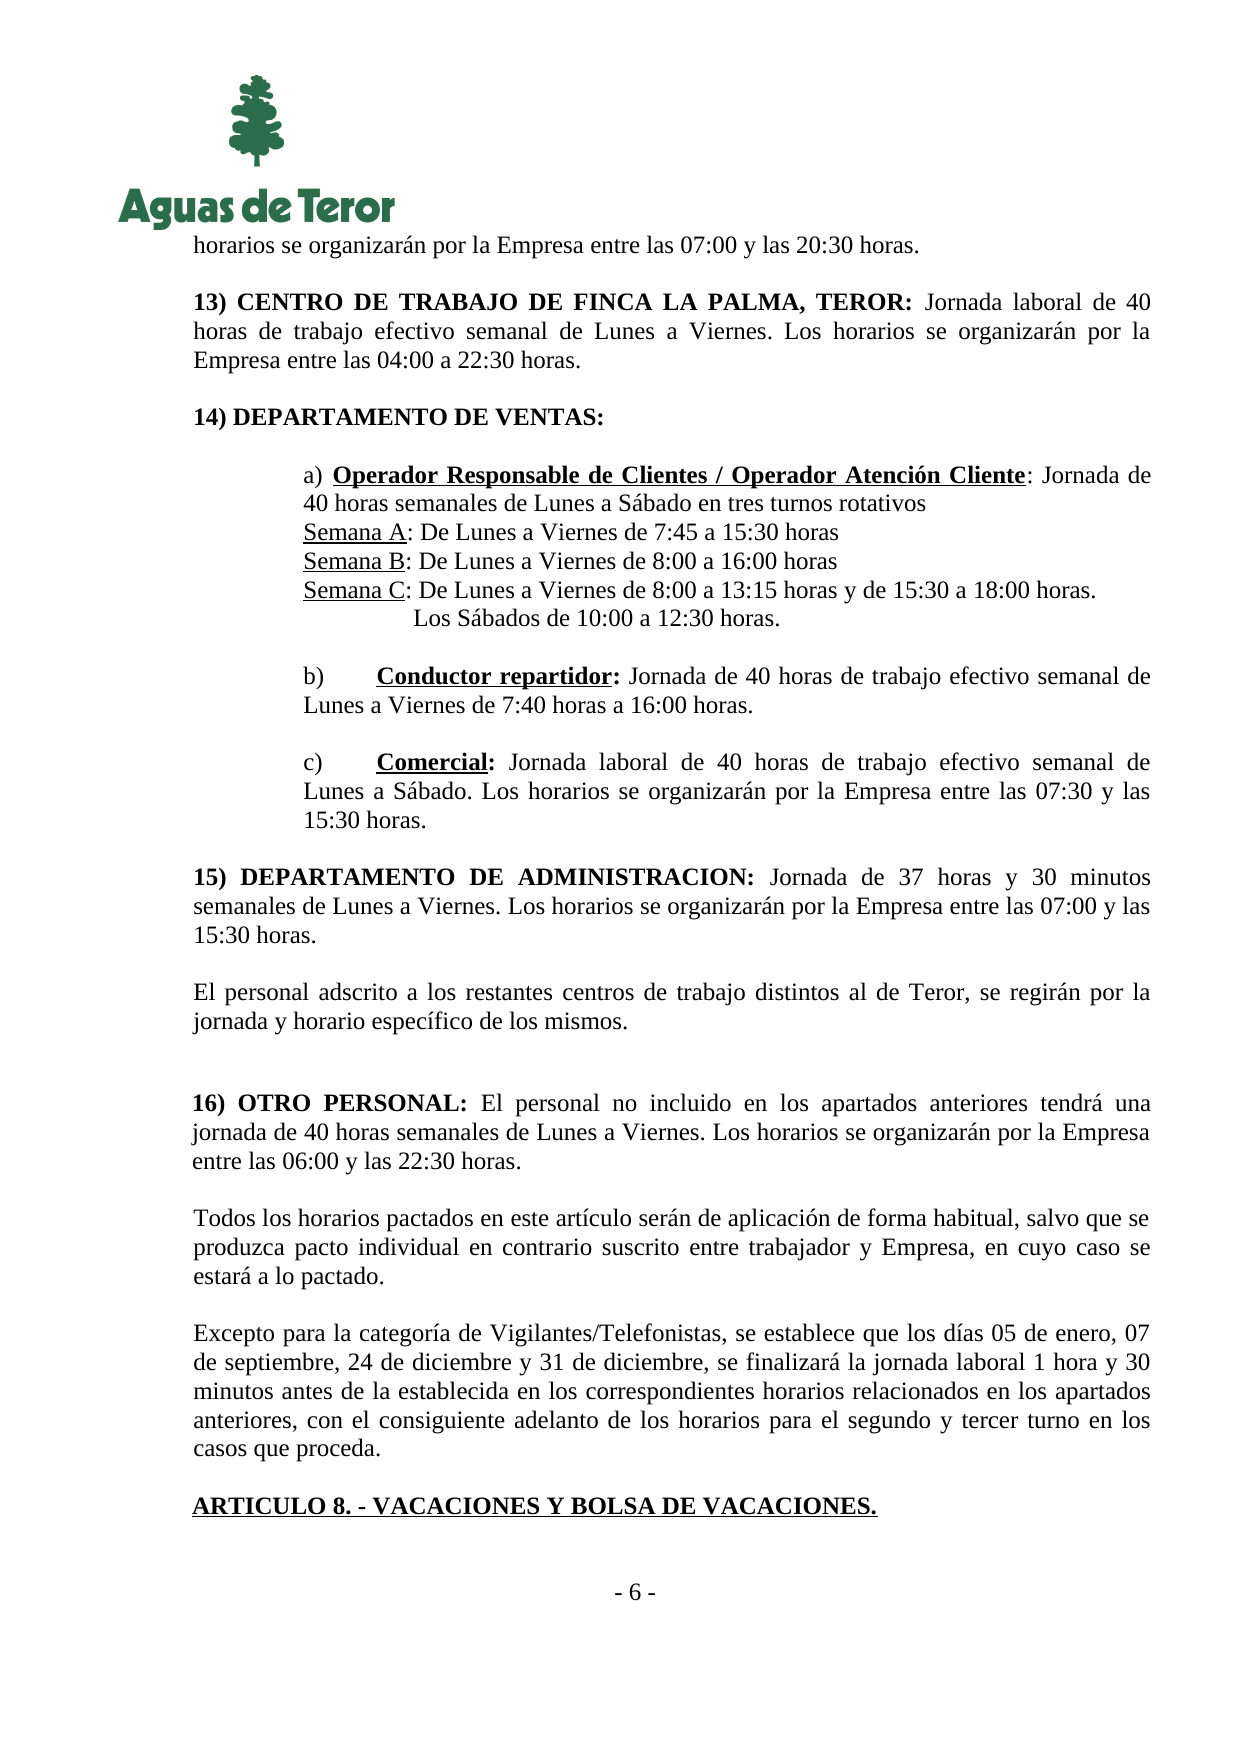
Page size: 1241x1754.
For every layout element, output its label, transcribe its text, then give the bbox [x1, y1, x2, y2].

text Semana B: De Lunes a Viernes de 8:00 a 16:00 horas [303, 546, 1152, 575]
list Conductor repartidor: Jornada de 40 horas de trabajo efectivo semanal de Lunes a Viernes de 7:40 horas a 16:00 horas. [303, 661, 1152, 718]
text 13) CENTRO DE TRABAJO DE FINCA LA PALMA, TEROR: Jornada laboral de 40 horas de trabajo efectivo semanal de Lunes a Viernes. Los horarios se organizarán por la Empresa entre las 04:00 a 22:30 horas. [193, 287, 1152, 373]
text 16) OTRO PERSONAL: El personal no incluido en los apartados anteriores tendrá una jornada de 40 horas semanales de Lunes a Viernes. Los horarios se organizarán por la Empresa entre las 06:00 y las 22:30 horas. [192, 1088, 1152, 1175]
text Todos los horarios pactados en este artículo serán de aplicación de forma habitual, salvo que se produzca pacto individual en contrario suscrito entre trabajador y Empresa, en cuyo caso se estará a lo pactado. [193, 1203, 1152, 1290]
text Los Sábados de 10:00 a 12:30 horas. [266, 603, 1152, 632]
text Semana A: De Lunes a Viernes de 7:45 a 15:30 horas [303, 517, 1152, 546]
text horarios se organizarán por la Empresa entre las 07:00 y las 20:30 horas. [193, 230, 1152, 258]
list Operador Responsable de Clientes / Operador Atención Cliente: Jornada de 40 horas semanales de Lunes a Sábado en tres turnos rotativos [303, 460, 1152, 517]
text El personal adscrito a los restantes centros de trabajo distintos al de Teror, se regirán por la jornada y horario específico de los mismos. [193, 977, 1152, 1035]
text Semana C: De Lunes a Viernes de 8:00 a 13:15 horas y de 15:30 a 18:00 horas. [303, 575, 1152, 603]
text 15) DEPARTAMENTO DE ADMINISTRACION: Jornada de 37 horas y 30 minutos semanales de Lunes a Viernes. Los horarios se organizarán por la Empresa entre las 07:00 y las 15:30 horas. [193, 862, 1152, 948]
text Excepto para la categoría de Vigilantes/Telefonistas, se establece que los días 05 de enero, 07 de septiembre, 24 de diciembre y 31 de diciembre, se finalizará la jornada laboral 1 hora y 30 minutos antes de la establecida en los correspondientes horarios relacionados en los apartados anteriores, con el consiguiente adelanto de los horarios para el segundo y tercer turno en los casos que proceda. [193, 1318, 1152, 1462]
text 14) DEPARTAMENTO DE VENTAS: [193, 402, 1152, 431]
list Comercial: Jornada laboral de 40 horas de trabajo efectivo semanal de Lunes a Sábado. Los horarios se organizarán por la Empresa entre las 07:30 y las 15:30 horas. [303, 747, 1152, 833]
text ARTICULO 8. - VACACIONES Y BOLSA DE VACACIONES. [192, 1491, 1152, 1520]
